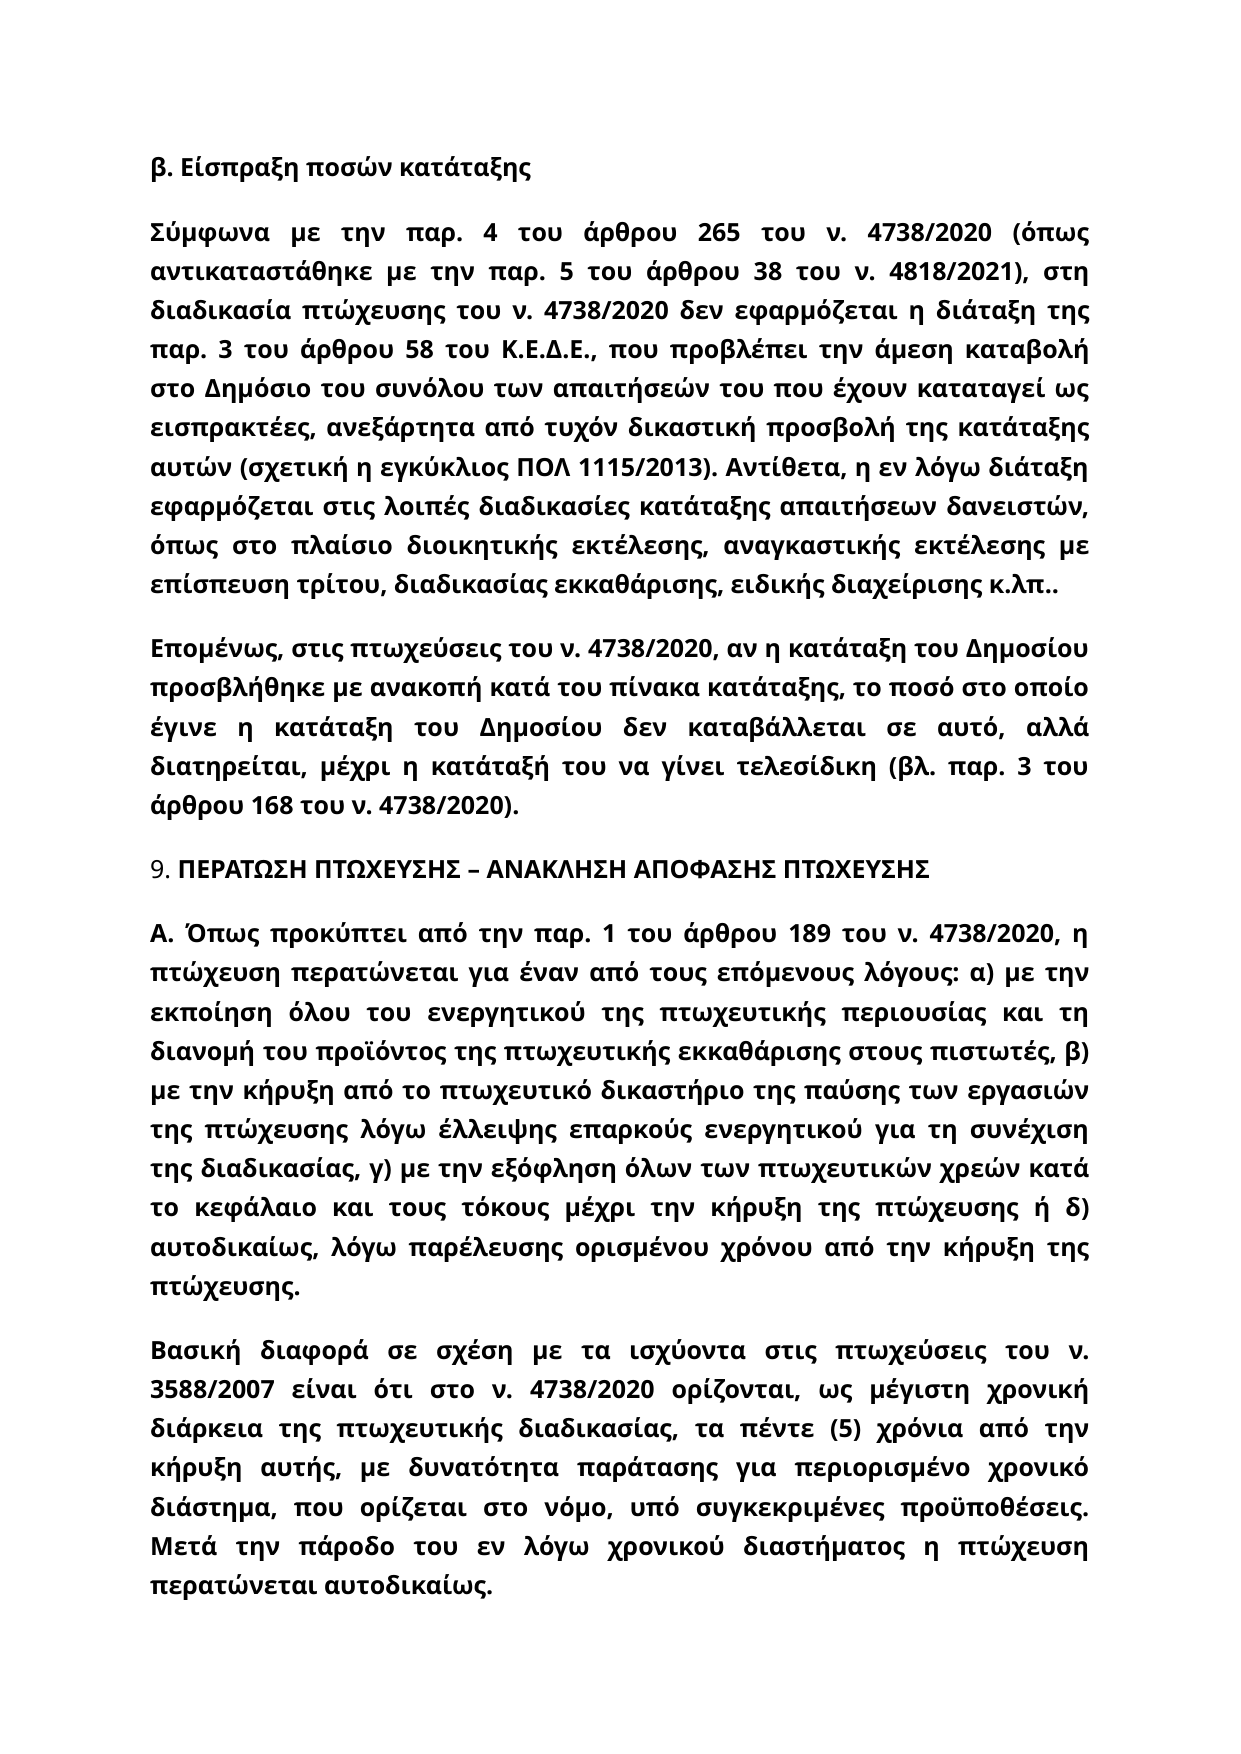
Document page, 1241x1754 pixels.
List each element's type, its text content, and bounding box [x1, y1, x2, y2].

text Α. Όπως προκύπτει από την παρ. 1 του άρθρου 189 του ν. 4738/2020, η πτώχευση περατώνεται για έναν από τους επόμενους λόγους: α) με την εκποίηση όλου του ενεργητικού της πτωχευτικής περιουσίας και τη διανομή του προϊόντος της πτωχευτικής εκκαθάρισης στους πιστωτές, β) με την κήρυξη από το πτωχευτικό δικαστήριο της παύσης των εργασιών της πτώχευσης λόγω έλλειψης επαρκούς ενεργητικού για τη συνέχιση της διαδικασίας, γ) με την εξόφληση όλων των πτωχευτικών χρεών κατά το κεφάλαιο και τους τόκους μέχρι την κήρυξη της πτώχευσης ή δ) αυτοδικαίως, λόγω παρέλευσης ορισμένου χρόνου από την κήρυξη της πτώχευσης. [150, 916, 1090, 1302]
text Βασική διαφορά σε σχέση με τα ισχύοντα στις πτωχεύσεις του ν. 3588/2007 είναι ότι στο ν. 4738/2020 ορίζονται, ως μέγιστη χρονική διάρκεια της πτωχευτικής διαδικασίας, τα πέντε (5) χρόνια από την κήρυξη αυτής, με δυνατότητα παράτασης για περιορισμένο χρονικό διάστημα, που ορίζεται στο νόμο, υπό συγκεκριμένες προϋποθέσεις. Μετά την πάροδο του εν λόγω χρονικού διαστήματος η πτώχευση περατώνεται αυτοδικαίως. [150, 1332, 1090, 1602]
text 9. ΠΕΡΑΤΩΣΗ ΠΤΩΧΕΥΣΗΣ – ΑΝΑΚΛΗΣΗ ΑΠΟΦΑΣΗΣ ΠΤΩΧΕΥΣΗΣ [150, 852, 1090, 886]
text Επομένως, στις πτωχεύσεις του ν. 4738/2020, αν η κατάταξη του Δημοσίου προσβλήθηκε με ανακοπή κατά του πίνακα κατάταξης, το ποσό στο οποίο έγινε η κατάταξη του Δημοσίου δεν καταβάλλεται σε αυτό, αλλά διατηρείται, μέχρι η κατάταξή του να γίνει τελεσίδικη (βλ. παρ. 3 του άρθρου 168 του ν. 4738/2020). [150, 631, 1090, 822]
text Σύμφωνα με την παρ. 4 του άρθρου 265 του ν. 4738/2020 (όπως αντικαταστάθηκε με την παρ. 5 του άρθρου 38 του ν. 4818/2021), στη διαδικασία πτώχευσης του ν. 4738/2020 δεν εφαρμόζεται η διάταξη της παρ. 3 του άρθρου 58 του Κ.Ε.Δ.Ε., που προβλέπει την άμεση καταβολή στο Δημόσιο του συνόλου των απαιτήσεών του που έχουν καταταγεί ως εισπρακτέες, ανεξάρτητα από τυχόν δικαστική προσβολή της κατάταξης αυτών (σχετική η εγκύκλιος ΠΟΛ 1115/2013). Αντίθετα, η εν λόγω διάταξη εφαρμόζεται στις λοιπές διαδικασίες κατάταξης απαιτήσεων δανειστών, όπως στο πλαίσιο διοικητικής εκτέλεσης, αναγκαστικής εκτέλεσης με επίσπευση τρίτου, διαδικασίας εκκαθάρισης, ειδικής διαχείρισης κ.λπ.. [150, 214, 1090, 601]
text β. Είσπραξη ποσών κατάταξης [150, 150, 1090, 184]
